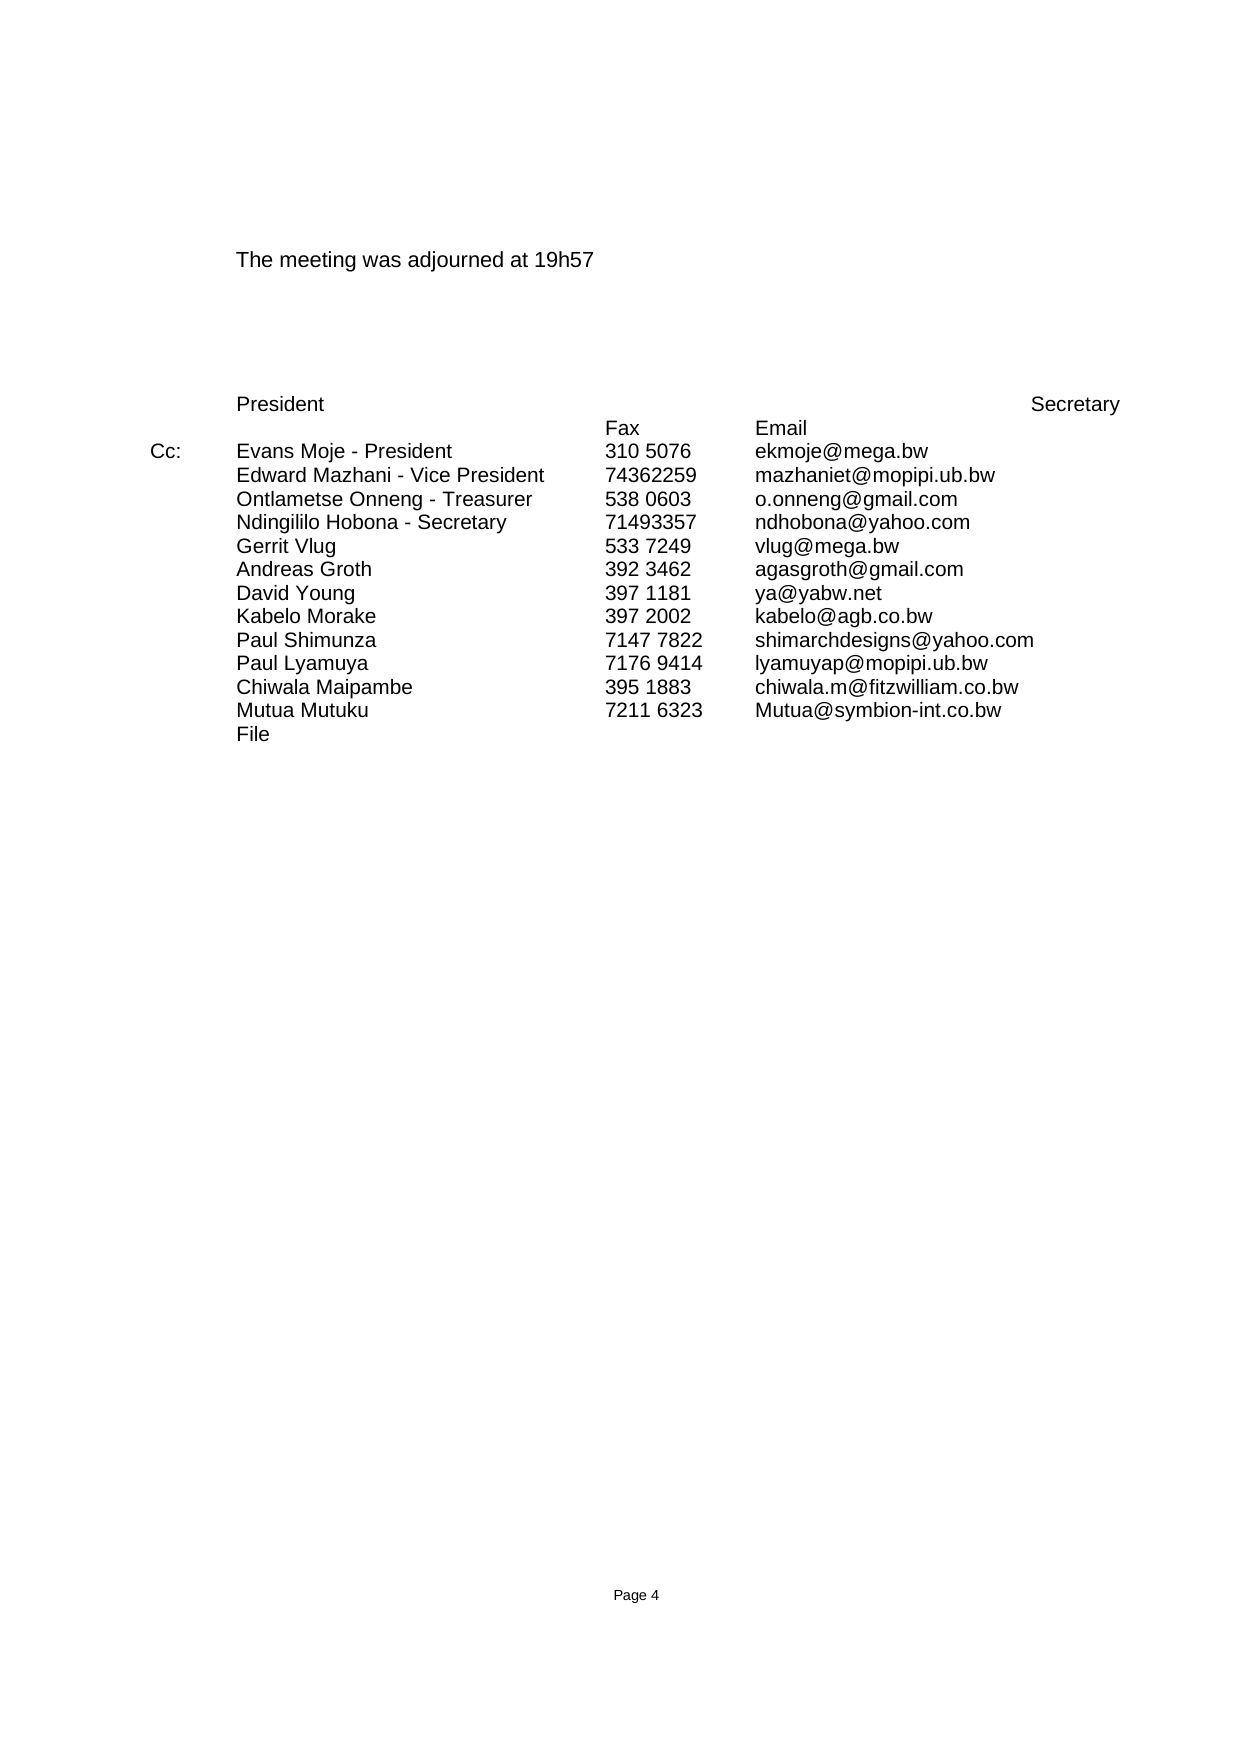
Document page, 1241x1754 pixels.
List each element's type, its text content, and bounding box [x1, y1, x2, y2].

table_cell Evans Moje - President [236, 440, 605, 463]
table_cell 533 7249 [605, 534, 755, 558]
table_cell The meeting was adjourned at 19h57 [236, 150, 1013, 272]
table_cell Andreas Groth [236, 558, 605, 581]
table_header [150, 393, 156, 416]
table_header Secretary [438, 393, 1120, 416]
table_cell File [236, 723, 605, 746]
table_cell [236, 321, 1013, 346]
table_cell Paul Lyamuya [236, 652, 605, 675]
table_cell Gerrit Vlug [236, 534, 605, 558]
table_cell 74362259 [605, 464, 755, 487]
table_cell shimarchdesigns@yahoo.com [755, 628, 1120, 652]
table_cell kabelo@agb.co.bw [755, 605, 1120, 628]
table_cell 71493357 [605, 511, 755, 534]
table_cell ndhobona@yahoo.com [755, 511, 1120, 534]
table_cell [152, 346, 236, 369]
table_cell Cc: [150, 440, 236, 463]
table_cell 397 2002 [605, 605, 755, 628]
table_cell ya@yabw.net [755, 581, 1120, 605]
table_cell Chiwala Maipambe [236, 675, 605, 699]
table_cell chiwala.m@fitzwilliam.co.bw [755, 675, 1120, 699]
table_cell ekmoje@mega.bw [755, 440, 1120, 463]
table_cell 310 5076 [605, 440, 755, 463]
table_cell 395 1883 [605, 675, 755, 699]
table_cell [152, 321, 236, 346]
table_cell [150, 581, 236, 605]
table_cell [236, 416, 605, 440]
table_cell [1013, 273, 1122, 297]
table_cell lyamuyap@mopipi.ub.bw [755, 652, 1120, 675]
table_cell Fax [605, 416, 755, 440]
table_cell Mutua@symbion-int.co.bw [755, 699, 1120, 722]
table_cell 7147 7822 [605, 628, 755, 652]
table_cell David Young [236, 581, 605, 605]
table_cell [150, 675, 236, 699]
table_cell [1013, 346, 1122, 369]
table_cell [152, 273, 236, 297]
table_cell Kabelo Morake [236, 605, 605, 628]
table_cell [1013, 297, 1122, 321]
table_cell 7211 6323 [605, 699, 755, 722]
table_cell [150, 558, 236, 581]
table_cell 538 0603 [605, 487, 755, 511]
table_cell mazhaniet@mopipi.ub.bw [755, 464, 1120, 487]
table_header [156, 393, 236, 416]
table_cell 7176 9414 [605, 652, 755, 675]
table_cell 397 1181 [605, 581, 755, 605]
table_cell agasgroth@gmail.com [755, 558, 1120, 581]
table_cell Email [755, 416, 1120, 440]
table_cell [236, 346, 1013, 369]
table_cell [150, 628, 236, 652]
table_cell o.onneng@gmail.com [755, 487, 1120, 511]
table_cell [236, 369, 1013, 393]
table_cell [152, 150, 236, 272]
table_cell [1013, 321, 1122, 346]
table_cell [1013, 150, 1122, 272]
table_cell [236, 273, 1013, 297]
table_cell [152, 369, 236, 393]
table_cell [150, 723, 236, 746]
table_cell [152, 297, 236, 321]
table_cell [150, 464, 236, 487]
table_cell [236, 297, 1013, 321]
table_cell [150, 487, 236, 511]
table_cell Paul Shimunza [236, 628, 605, 652]
table_cell [150, 511, 236, 534]
table_header President [236, 393, 437, 416]
table_cell [1013, 369, 1122, 393]
table_cell Ndingililo Hobona - Secretary [236, 511, 605, 534]
table_cell Edward Mazhani - Vice President [236, 464, 605, 487]
table_cell Ontlametse Onneng - Treasurer [236, 487, 605, 511]
table_cell [150, 605, 236, 628]
table_cell [150, 534, 236, 558]
table_cell Mutua Mutuku [236, 699, 605, 722]
table_cell [755, 723, 1120, 746]
table_cell 392 3462 [605, 558, 755, 581]
table_cell [150, 652, 236, 675]
table_cell [150, 699, 236, 722]
table_cell [605, 723, 755, 746]
table_cell [150, 416, 236, 440]
table_cell vlug@mega.bw [755, 534, 1120, 558]
